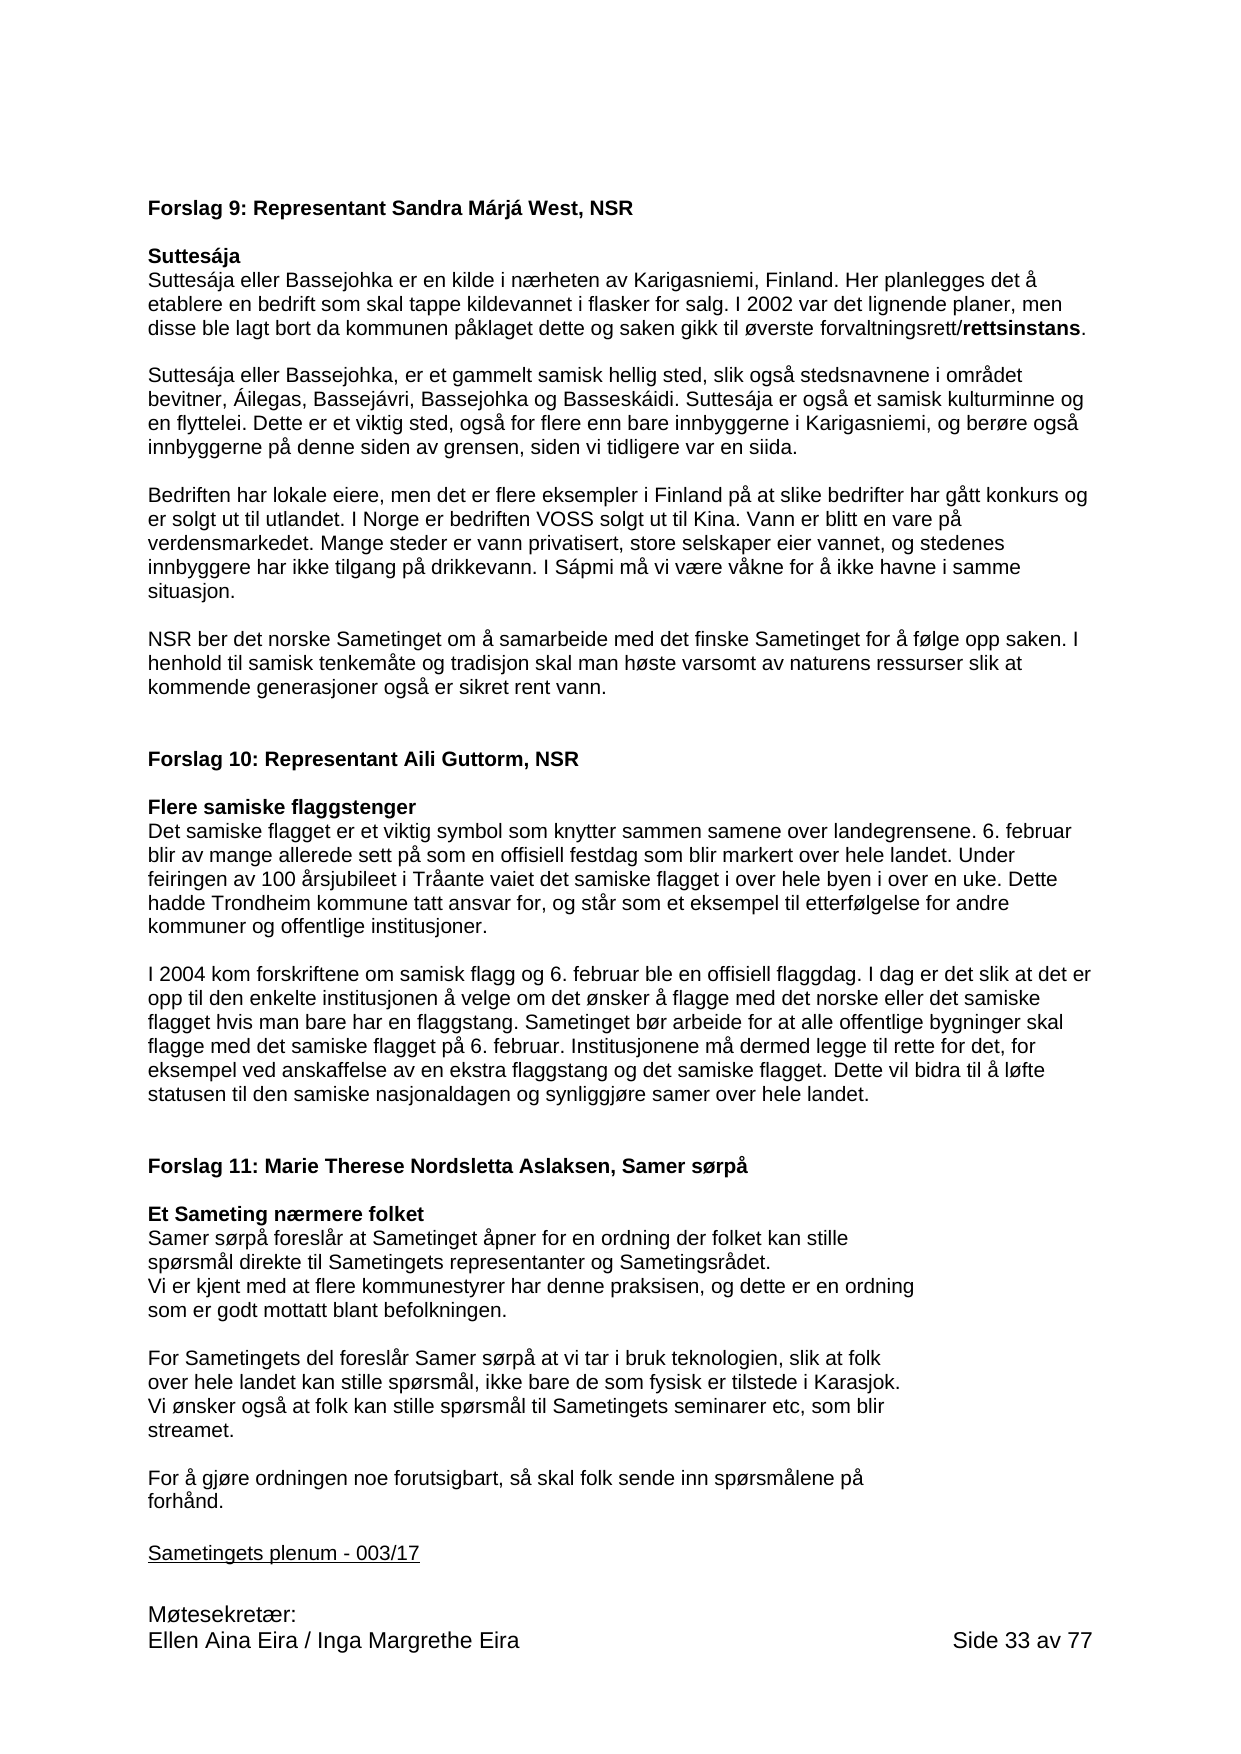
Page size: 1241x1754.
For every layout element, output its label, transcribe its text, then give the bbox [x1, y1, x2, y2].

table_header Forslag 9: Representant Sandra Márjá West, NSR Suttesája Suttesája eller Bassejohka er en kilde i nærheten av Karigasniemi, Finland. Her planlegges det å etablere en bedrift som skal tappe kildevannet i flasker for salg. I 2002 var det lignende planer, men disse ble lagt bort da kommunen påklaget dette og saken gikk til øverste forvaltningsrett/rettsinstans. Suttesája eller Bassejohka, er et gammelt samisk hellig sted, slik også stedsnavnene i området bevitner, Áilegas, Bassejávri, Bassejohka og Basseskáidi. Suttesája er også et samisk kulturminne og en flyttelei. Dette er et viktig sted, også for flere enn bare innbyggerne i Karigasniemi, og berøre også innbyggerne på denne siden av grensen, siden vi tidligere var en siida. Bedriften har lokale eiere, men det er flere eksempler i Finland på at slike bedrifter har gått konkurs og er solgt ut til utlandet. I Norge er bedriften VOSS solgt ut til Kina. Vann er blitt en vare på verdensmarkedet. Mange steder er vann privatisert, store selskaper eier vannet, og stedenes innbyggere har ikke tilgang på drikkevann. I Sápmi må vi være våkne for å ikke havne i samme situasjon. NSR ber det norske Sametinget om å samarbeide med det finske Sametinget for å følge opp saken. I henhold til samisk tenkemåte og tradisjon skal man høste varsomt av naturens ressurser slik at kommende generasjoner også er sikret rent vann. Forslag 10: Representant Aili Guttorm, NSR Flere samiske flaggstenger Det samiske flagget er et viktig symbol som knytter sammen samene over landegrensene. 6. februar blir av mange allerede sett på som en offisiell festdag som blir markert over hele landet. Under feiringen av 100 årsjubileet i Tråante vaiet det samiske flagget i over hele byen i over en uke. Dette hadde Trondheim kommune tatt ansvar for, og står som et eksempel til etterfølgelse for andre kommuner og offentlige institusjoner. I 2004 kom forskriftene om samisk flagg og 6. februar ble en offisiell flaggdag. I dag er det slik at det er opp til den enkelte institusjonen å velge om det ønsker å flagge med det norske eller det samiske flagget hvis man bare har en flaggstang. Sametinget bør arbeide for at alle offentlige bygninger skal flagge med det samiske flagget på 6. februar. Institusjonene må dermed legge til rette for det, for eksempel ved anskaffelse av en ekstra flaggstang og det samiske flagget. Dette vil bidra til å løfte statusen til den samiske nasjonaldagen og synliggjøre samer over hele landet. Forslag 11: Marie Therese Nordsletta Aslaksen, Samer sørpå Et Sameting nærmere folket Samer sørpå foreslår at Sametinget åpner for en ordning der folket kan stille spørsmål direkte til Sametingets representanter og Sametingsrådet. Vi er kjent med at flere kommunestyrer har denne praksisen, og dette er en ordning som er godt mottatt blant befolkningen. For Sametingets del foreslår Samer sørpå at vi tar i bruk teknologien, slik at folk over hele landet kan stille spørsmål, ikke bare de som fysisk er tilstede i Karasjok. Vi ønsker også at folk kan stille spørsmål til Sametingets seminarer etc, som blir streamet. For å gjøre ordningen noe forutsigbart, så skal folk sende inn spørsmålene på forhånd. [136, 148, 1104, 1513]
text Sametingets plenum - 003/17 [148, 1541, 1093, 1595]
